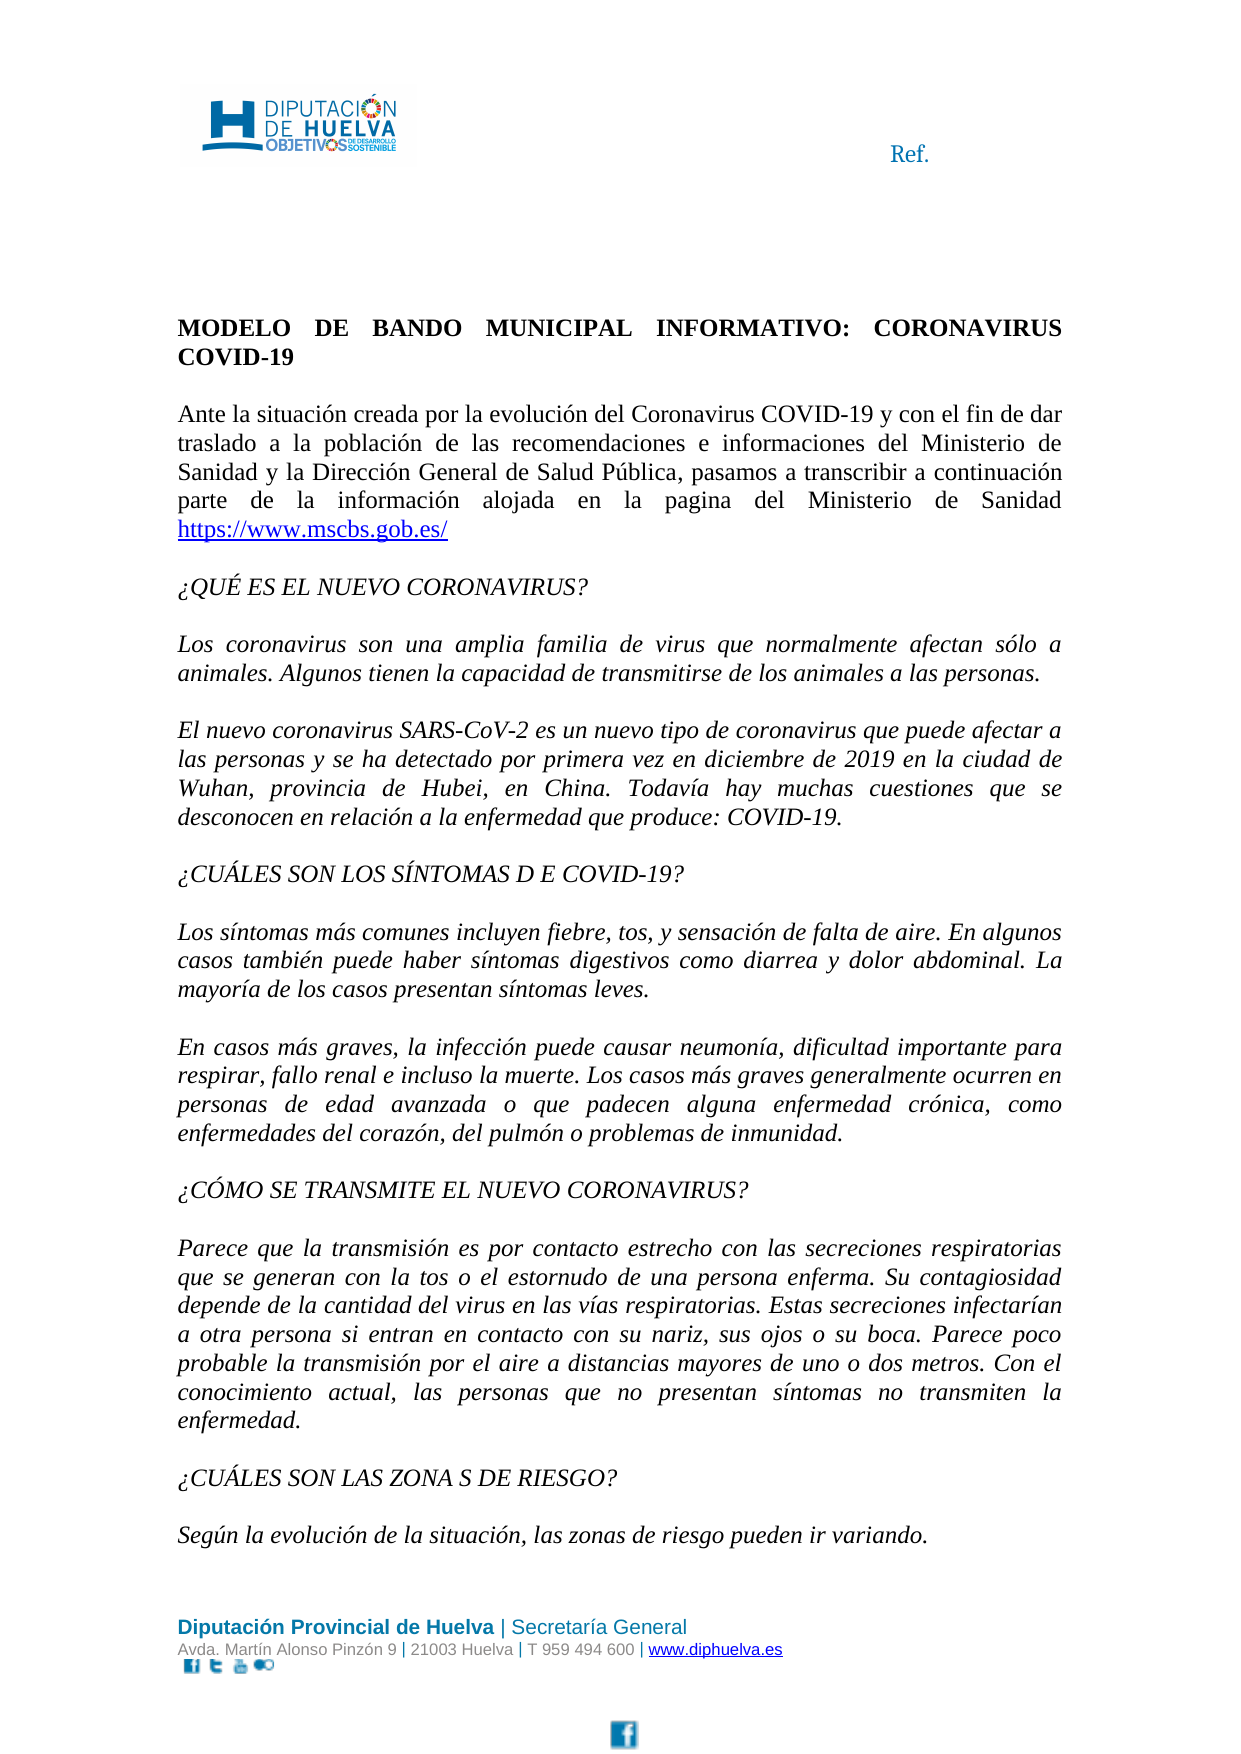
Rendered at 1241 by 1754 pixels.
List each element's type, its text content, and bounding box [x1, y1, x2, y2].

text Ante la situación creada por la evolución del Coronavirus COVID-19 y con el fin de dar traslado a la población de las recomendaciones e informaciones del Ministerio de Sanidad y la Dirección General de Salud Pública, pasamos a transcribir a continuación parte de la información alojada en la pagina del Ministerio de Sanidad https://www.mscbs.gob.es/ [177, 399, 1063, 543]
text ¿CÓMO SE TRANSMITE EL NUEVO CORONAVIRUS? [177, 1176, 1063, 1204]
text Parece que la transmisión es por contacto estrecho con las secreciones respiratorias que se generan con la tos o el estornudo de una persona enferma. Su contagiosidad depende de la cantidad del virus en las vías respiratorias. Estas secreciones infectarían a otra persona si entran en contacto con su nariz, sus ojos o su boca. Parece poco probable la transmisión por el aire a distancias mayores de uno o dos metros. Con el conocimiento actual, las personas que no presentan síntomas no transmiten la enfermedad. [177, 1233, 1063, 1434]
text ¿QUÉ ES EL NUEVO CORONAVIRUS? [177, 572, 1063, 601]
text El nuevo coronavirus SARS-CoV-2 es un nuevo tipo de coronavirus que puede afectar a las personas y se ha detectado por primera vez en diciembre de 2019 en la ciudad de Wuhan, provincia de Hubei, en China. Todavía hay muchas cuestiones que se desconocen en relación a la enfermedad que produce: COVID-19. [177, 716, 1063, 831]
text Los coronavirus son una amplia familia de virus que normalmente afectan sólo a animales. Algunos tienen la capacidad de transmitirse de los animales a las personas. [177, 629, 1063, 687]
text ¿CUÁLES SON LOS SÍNTOMAS D E COVID-19? [177, 859, 1063, 888]
text ¿CUÁLES SON LAS ZONA S DE RIESGO? [177, 1463, 1063, 1492]
text Los síntomas más comunes incluyen fiebre, tos, y sensación de falta de aire. En algunos casos también puede haber síntomas digestivos como diarrea y dolor abdominal. La mayoría de los casos presentan síntomas leves. [177, 917, 1063, 1003]
text MODELO DE BANDO MUNICIPAL INFORMATIVO: CORONAVIRUS COVID-19 [177, 313, 1063, 371]
picture [180, 84, 417, 167]
text Según la evolución de la situación, las zonas de riesgo pueden ir variando. [177, 1521, 1063, 1549]
text En casos más graves, la infección puede causar neumonía, dificultad importante para respirar, fallo renal e incluso la muerte. Los casos más graves generalmente ocurren en personas de edad avanzada o que padecen alguna enfermedad crónica, como enfermedades del corazón, del pulmón o problemas de inmunidad. [177, 1032, 1063, 1147]
